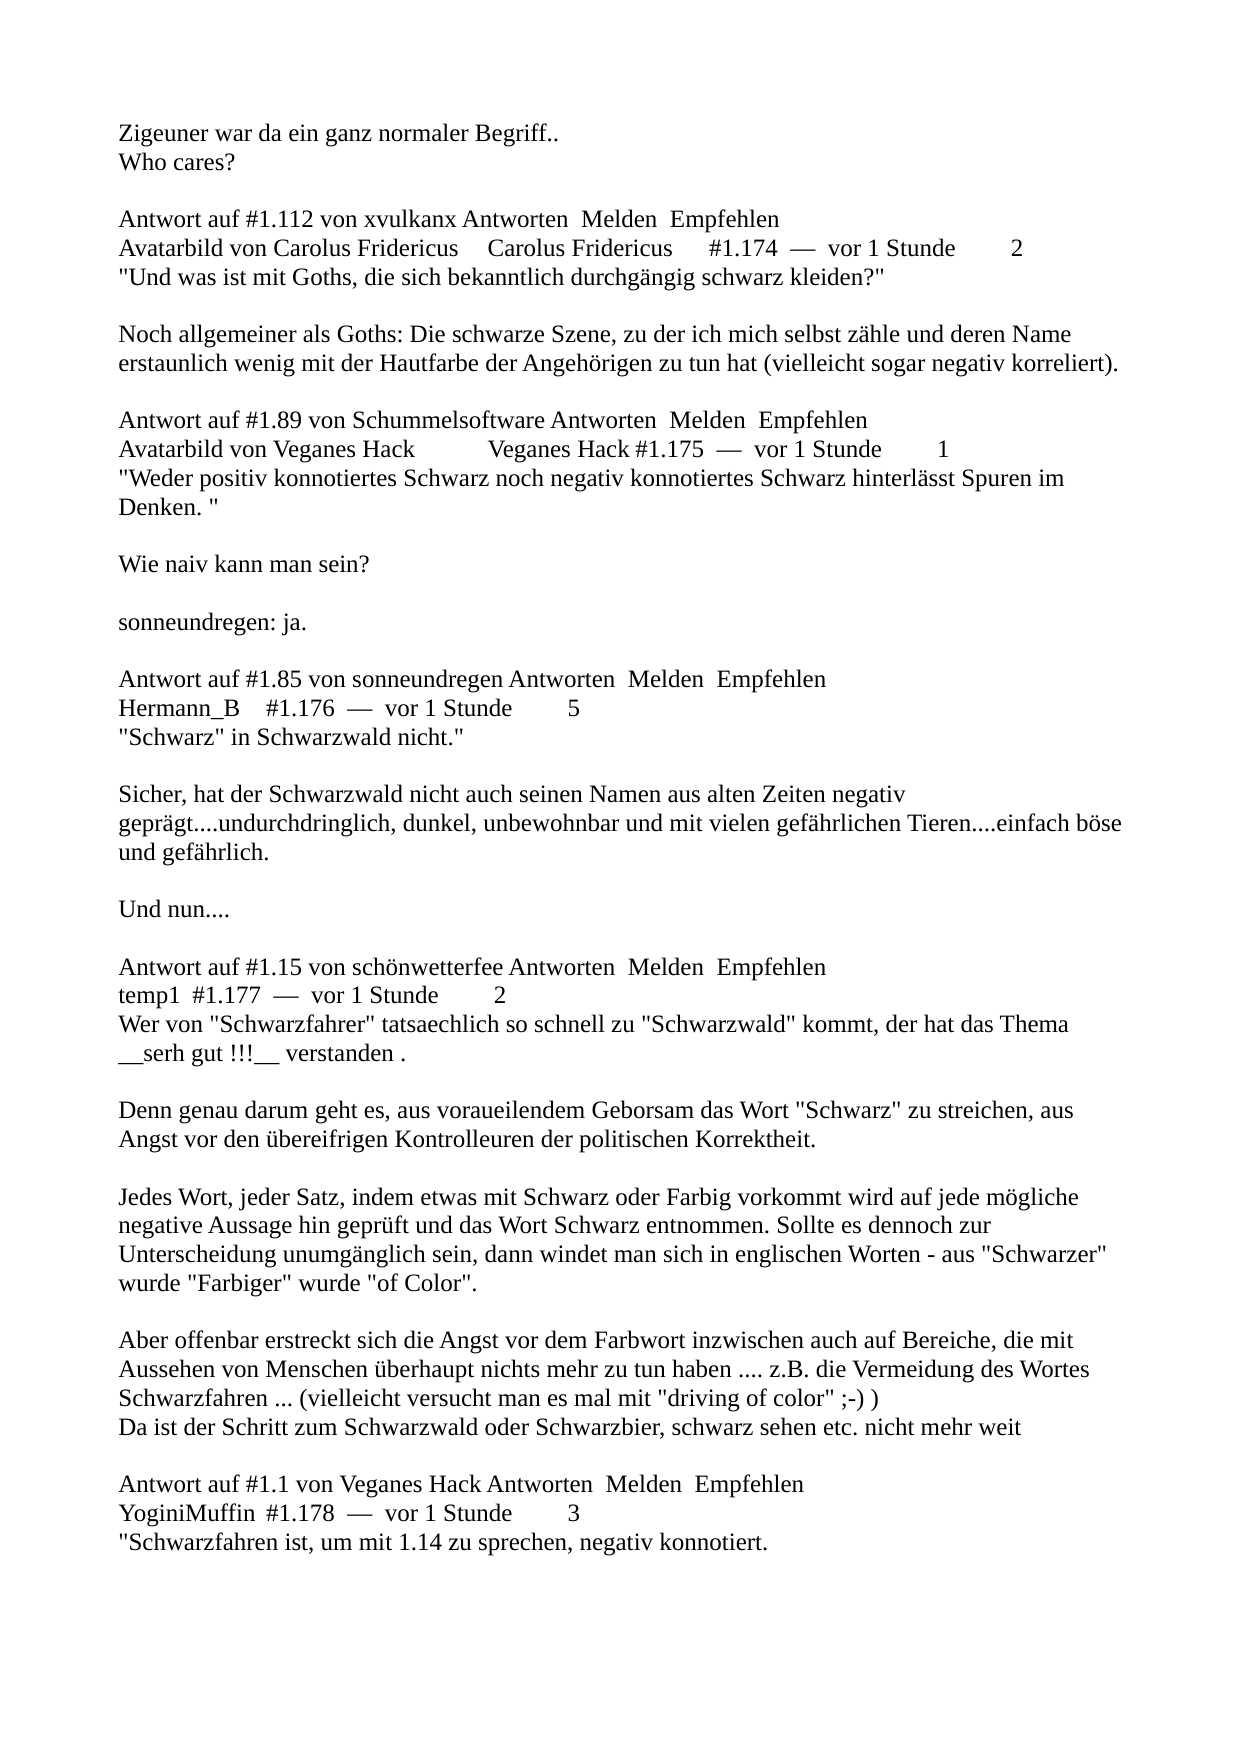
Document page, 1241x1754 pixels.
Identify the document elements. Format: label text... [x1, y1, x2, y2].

text Antwort auf #1.1 von Veganes Hack Antworten Melden Empfehlen [118, 1469, 1122, 1498]
text Antwort auf #1.15 von schönwetterfee Antworten Melden Empfehlen [118, 952, 1122, 981]
text "Weder positiv konnotiertes Schwarz noch negativ konnotiertes Schwarz hinterlässt Spuren im Denken. " [118, 463, 1122, 521]
text Aber offenbar erstreckt sich die Angst vor dem Farbwort inzwischen auch auf Bereiche, die mit Aussehen von Menschen überhaupt nichts mehr zu tun haben .... z.B. die Vermeidung des Wortes Schwarzfahren ... (vielleicht versucht man es mal mit "driving of color" ;-) ) [118, 1326, 1122, 1412]
text Und nun.... [118, 894, 1122, 923]
text Antwort auf #1.112 von xvulkanx Antworten Melden Empfehlen [118, 204, 1122, 233]
text Hermann_B #1.176 — vor 1 Stunde 5 [118, 693, 1122, 722]
text Jedes Wort, jeder Satz, indem etwas mit Schwarz oder Farbig vorkommt wird auf jede mögliche negative Aussage hin geprüft und das Wort Schwarz entnommen. Sollte es dennoch zur Unterscheidung unumgänglich sein, dann windet man sich in englischen Worten - aus "Schwarzer" wurde "Farbiger" wurde "of Color". [118, 1182, 1122, 1297]
text Zigeuner war da ein ganz normaler Begriff.. [118, 118, 1122, 147]
text Noch allgemeiner als Goths: Die schwarze Szene, zu der ich mich selbst zähle und deren Name erstaunlich wenig mit der Hautfarbe der Angehörigen zu tun hat (vielleicht sogar negativ korreliert). [118, 319, 1122, 377]
text Denn genau darum geht es, aus voraueilendem Geborsam das Wort "Schwarz" zu streichen, aus Angst vor den übereifrigen Kontrolleuren der politischen Korrektheit. [118, 1096, 1122, 1153]
text "Und was ist mit Goths, die sich bekanntlich durchgängig schwarz kleiden?" [118, 262, 1122, 291]
text "Schwarz" in Schwarzwald nicht." [118, 722, 1122, 751]
text Antwort auf #1.89 von Schummelsoftware Antworten Melden Empfehlen [118, 406, 1122, 434]
text temp1 #1.177 — vor 1 Stunde 2 [118, 981, 1122, 1009]
text Avatarbild von Carolus Fridericus Carolus Fridericus #1.174 — vor 1 Stunde 2 [118, 233, 1122, 262]
text Who cares? [118, 147, 1122, 176]
text "Schwarzfahren ist, um mit 1.14 zu sprechen, negativ konnotiert. [118, 1527, 1122, 1556]
text Avatarbild von Veganes Hack Veganes Hack #1.175 — vor 1 Stunde 1 [118, 434, 1122, 463]
text Wie naiv kann man sein? [118, 549, 1122, 578]
text Wer von "Schwarzfahrer" tatsaechlich so schnell zu "Schwarzwald" kommt, der hat das Thema __serh gut !!!__ verstanden . [118, 1009, 1122, 1067]
text Da ist der Schritt zum Schwarzwald oder Schwarzbier, schwarz sehen etc. nicht mehr weit [118, 1412, 1122, 1441]
text Antwort auf #1.85 von sonneundregen Antworten Melden Empfehlen [118, 664, 1122, 693]
text YoginiMuffin #1.178 — vor 1 Stunde 3 [118, 1498, 1122, 1527]
text sonneundregen: ja. [118, 607, 1122, 636]
text Sicher, hat der Schwarzwald nicht auch seinen Namen aus alten Zeiten negativ geprägt....undurchdringlich, dunkel, unbewohnbar und mit vielen gefährlichen Tieren....einfach böse und gefährlich. [118, 779, 1122, 866]
